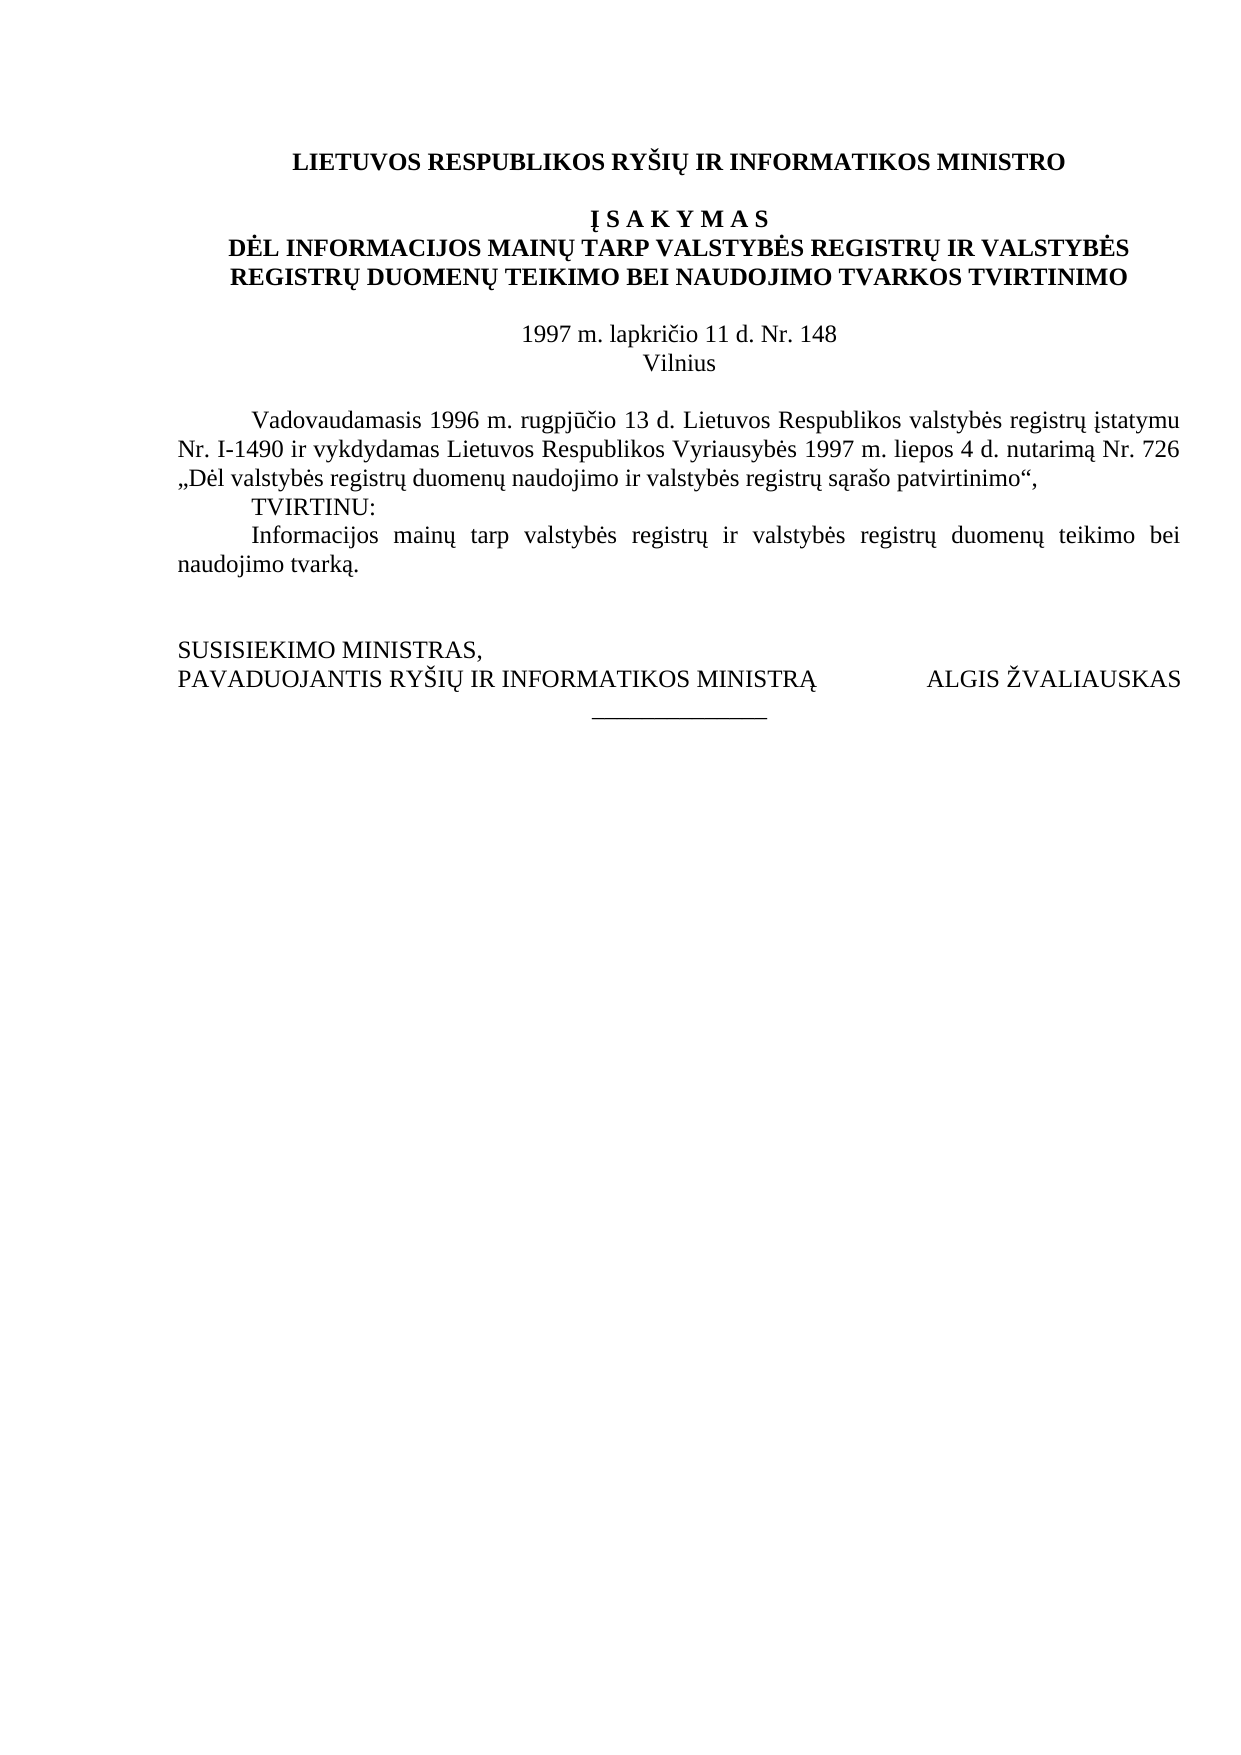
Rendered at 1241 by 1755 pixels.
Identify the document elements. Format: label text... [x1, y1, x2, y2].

text DĖL INFORMACIJOS MAINŲ TARP VALSTYBĖS REGISTRŲ IR VALSTYBĖS REGISTRŲ DUOMENŲ TEIKIMO BEI NAUDOJIMO TVARKOS TVIRTINIMO [177, 233, 1181, 291]
text Informacijos mainų tarp valstybės registrų ir valstybės registrų duomenų teikimo bei naudojimo tvarką. [177, 521, 1181, 578]
text PAVADUOJANTIS RYŠIŲ IR INFORMATIKOS MINISTRĄ ALGIS ŽVALIAUSKAS [177, 664, 1181, 693]
text tvirtinu: [177, 492, 1181, 521]
text Vilnius [177, 348, 1181, 377]
text ______________ [177, 693, 1181, 722]
text LIETUVOS RESPUBLIKOS RYŠIŲ IR INFORMATIKOS MINISTRO [177, 147, 1181, 176]
text 1997 m. lapkričio 11 d. Nr. 148 [177, 319, 1181, 348]
text SUSISIEKIMO MINISTRAS, [177, 636, 1181, 664]
text Vadovaudamasis 1996 m. rugpjūčio 13 d. Lietuvos Respublikos valstybės registrų įstatymu Nr. I-1490 ir vykdydamas Lietuvos Respublikos Vyriausybės 1997 m. liepos 4 d. nutarimą Nr. 726 „Dėl valstybės registrų duomenų naudojimo ir valstybės registrų sąrašo patvirtinimo“, [177, 406, 1181, 492]
text Į S A K Y M A S [177, 204, 1181, 233]
